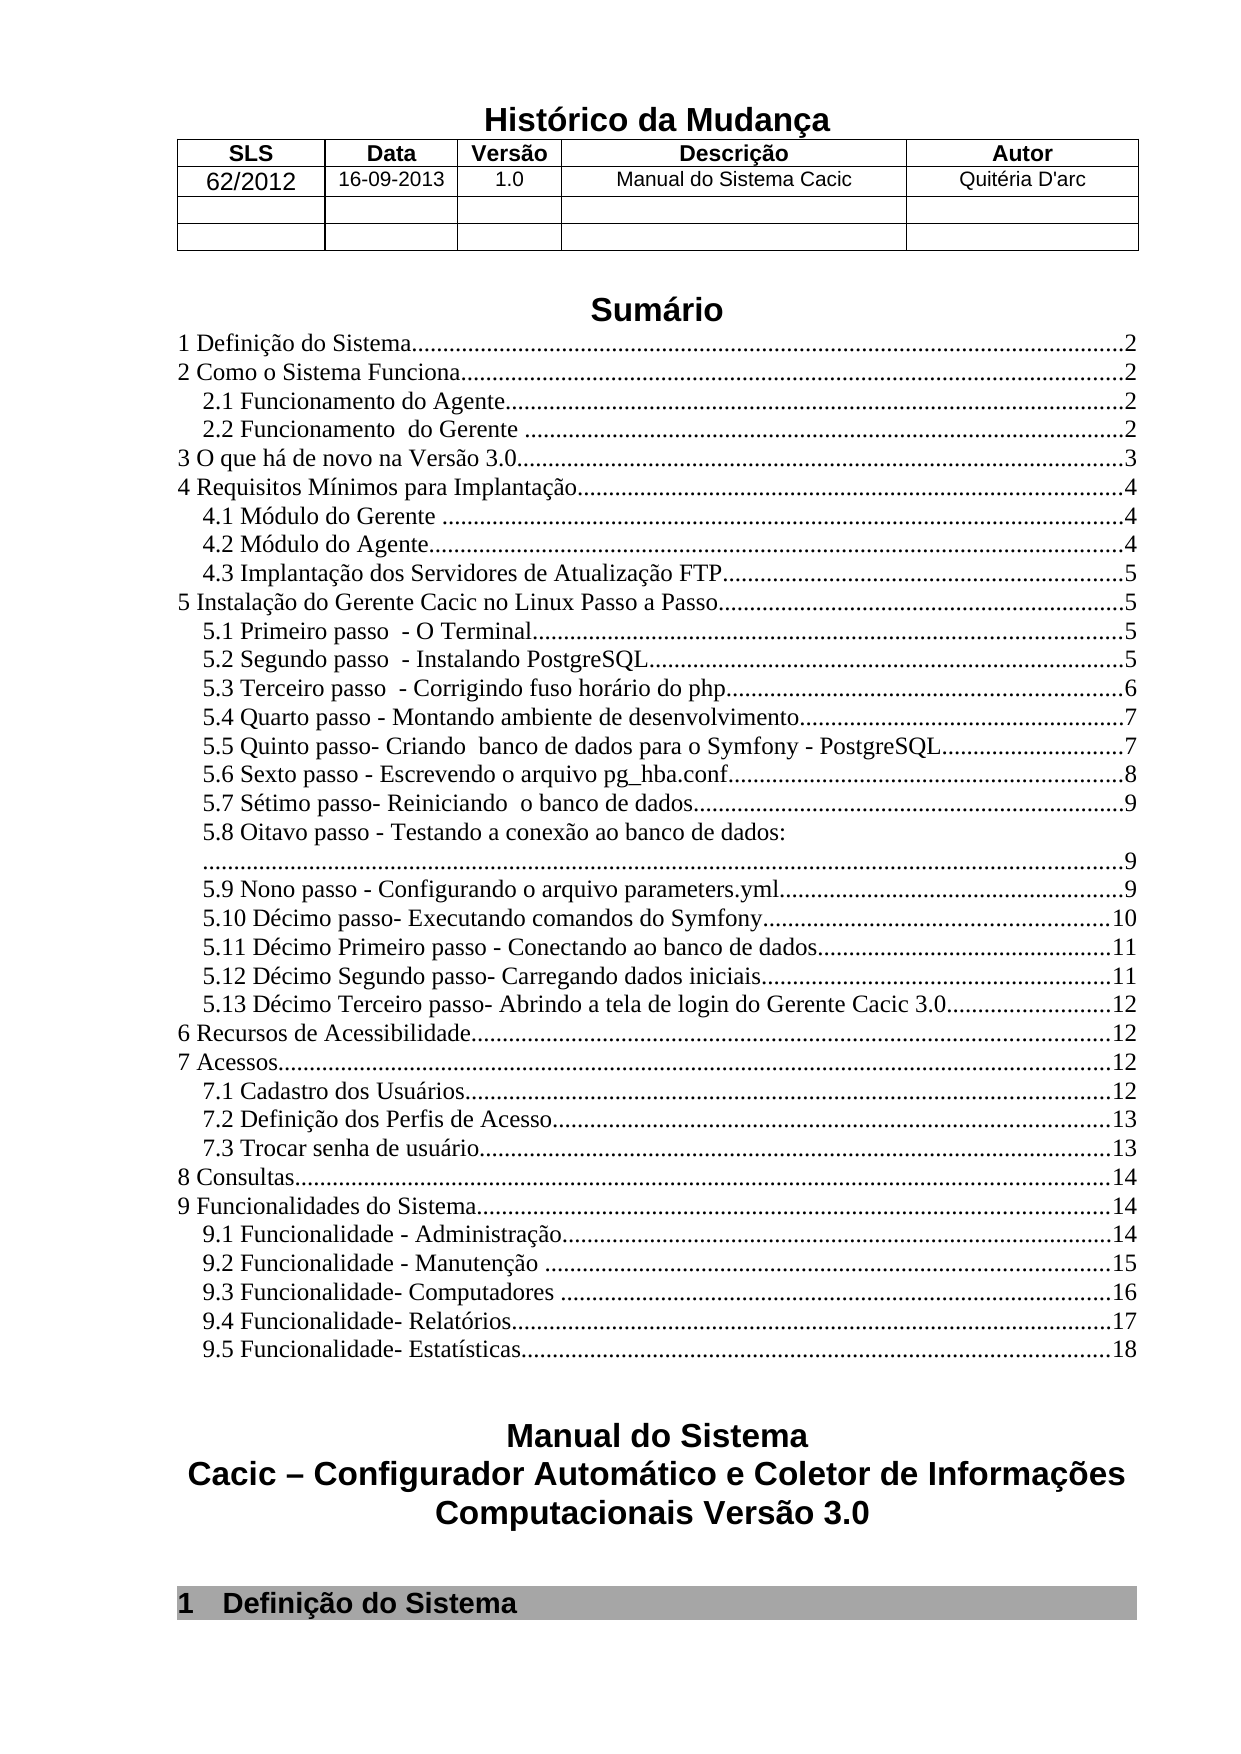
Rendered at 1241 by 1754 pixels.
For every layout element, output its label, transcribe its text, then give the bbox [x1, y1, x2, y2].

table_cell Quitéria D'arc [907, 167, 1138, 196]
text 2.2 Funcionamento do Gerente 2 [202, 414, 1137, 443]
text 2.1 Funcionamento do Agente 2 [202, 386, 1137, 414]
text 7.2 Definição dos Perfis de Acesso 13 [202, 1104, 1137, 1133]
text 5.2 Segundo passo - Instalando PostgreSQL 5 [202, 644, 1137, 673]
text 5.8 Oitavo passo - Testando a conexão ao banco de dados: 9 [202, 817, 1137, 874]
table_cell 16-09-2013 [326, 167, 457, 196]
text 5.11 Décimo Primeiro passo - Conectando ao banco de dados 11 [202, 932, 1137, 961]
table_header Descrição [562, 140, 906, 166]
text 5.4 Quarto passo - Montando ambiente de desenvolvimento 7 [202, 702, 1137, 731]
text 9.3 Funcionalidade- Computadores 16 [202, 1277, 1137, 1306]
text 5.5 Quinto passo- Criando banco de dados para o Symfony - PostgreSQL 7 [202, 731, 1137, 759]
text Manual do Sistema [177, 1416, 1137, 1454]
text 1 Definição do Sistema 2 [177, 328, 1137, 357]
text 8 Consultas 14 [177, 1162, 1137, 1191]
text 5.7 Sétimo passo- Reiniciando o banco de dados 9 [202, 788, 1137, 817]
table_cell [178, 197, 324, 223]
text 7 Acessos 12 [177, 1047, 1137, 1076]
table_cell [458, 224, 561, 250]
subtitle Definição do Sistema [177, 1586, 1137, 1620]
table_cell [326, 224, 457, 250]
text Cacic – Configurador Automático e Coletor de Informações Computacionais Versão 3.0 [177, 1454, 1137, 1531]
text 5.12 Décimo Segundo passo- Carregando dados iniciais 11 [202, 961, 1137, 989]
text 9.5 Funcionalidade- Estatísticas 18 [202, 1334, 1137, 1363]
table_cell [562, 197, 906, 223]
table_header Data [326, 140, 457, 166]
table_cell [458, 197, 561, 223]
text 7.1 Cadastro dos Usuários 12 [202, 1076, 1137, 1104]
table_cell [178, 224, 324, 250]
text 5.10 Décimo passo- Executando comandos do Symfony 10 [202, 903, 1137, 932]
text 4.2 Módulo do Agente 4 [202, 529, 1137, 558]
table_header SLS [178, 140, 324, 166]
table_header Versão [458, 140, 561, 166]
text 5.6 Sexto passo - Escrevendo o arquivo pg_hba.conf 8 [202, 759, 1137, 788]
text 4.3 Implantação dos Servidores de Atualização FTP 5 [202, 558, 1137, 587]
text 5 Instalação do Gerente Cacic no Linux Passo a Passo 5 [177, 587, 1137, 616]
text 5.1 Primeiro passo - O Terminal 5 [202, 616, 1137, 644]
text 9.4 Funcionalidade- Relatórios 17 [202, 1306, 1137, 1334]
table_cell [907, 197, 1138, 223]
text 5.9 Nono passo - Configurando o arquivo parameters.yml 9 [202, 874, 1137, 903]
table_cell 62/2012 [178, 167, 324, 196]
table_cell Manual do Sistema Cacic [562, 167, 906, 196]
table_header Autor [907, 140, 1138, 166]
table_cell [326, 197, 457, 223]
text 7.3 Trocar senha de usuário 13 [202, 1133, 1137, 1162]
text Histórico da Mudança [177, 100, 1137, 138]
text 5.3 Terceiro passo - Corrigindo fuso horário do php 6 [202, 673, 1137, 702]
table_cell [907, 224, 1138, 250]
text 2 Como o Sistema Funciona 2 [177, 357, 1137, 386]
text 5.13 Décimo Terceiro passo- Abrindo a tela de login do Gerente Cacic 3.0 12 [202, 989, 1137, 1018]
text 9 Funcionalidades do Sistema 14 [177, 1191, 1137, 1219]
text 4 Requisitos Mínimos para Implantação 4 [177, 472, 1137, 501]
table_cell [562, 224, 906, 250]
text 4.1 Módulo do Gerente 4 [202, 501, 1137, 529]
text 6 Recursos de Acessibilidade 12 [177, 1018, 1137, 1047]
text 3 O que há de novo na Versão 3.0 3 [177, 443, 1137, 472]
text Sumário [177, 290, 1137, 328]
text 9.1 Funcionalidade - Administração 14 [202, 1219, 1137, 1248]
text 9.2 Funcionalidade - Manutenção 15 [202, 1248, 1137, 1277]
table_cell 1.0 [458, 167, 561, 196]
